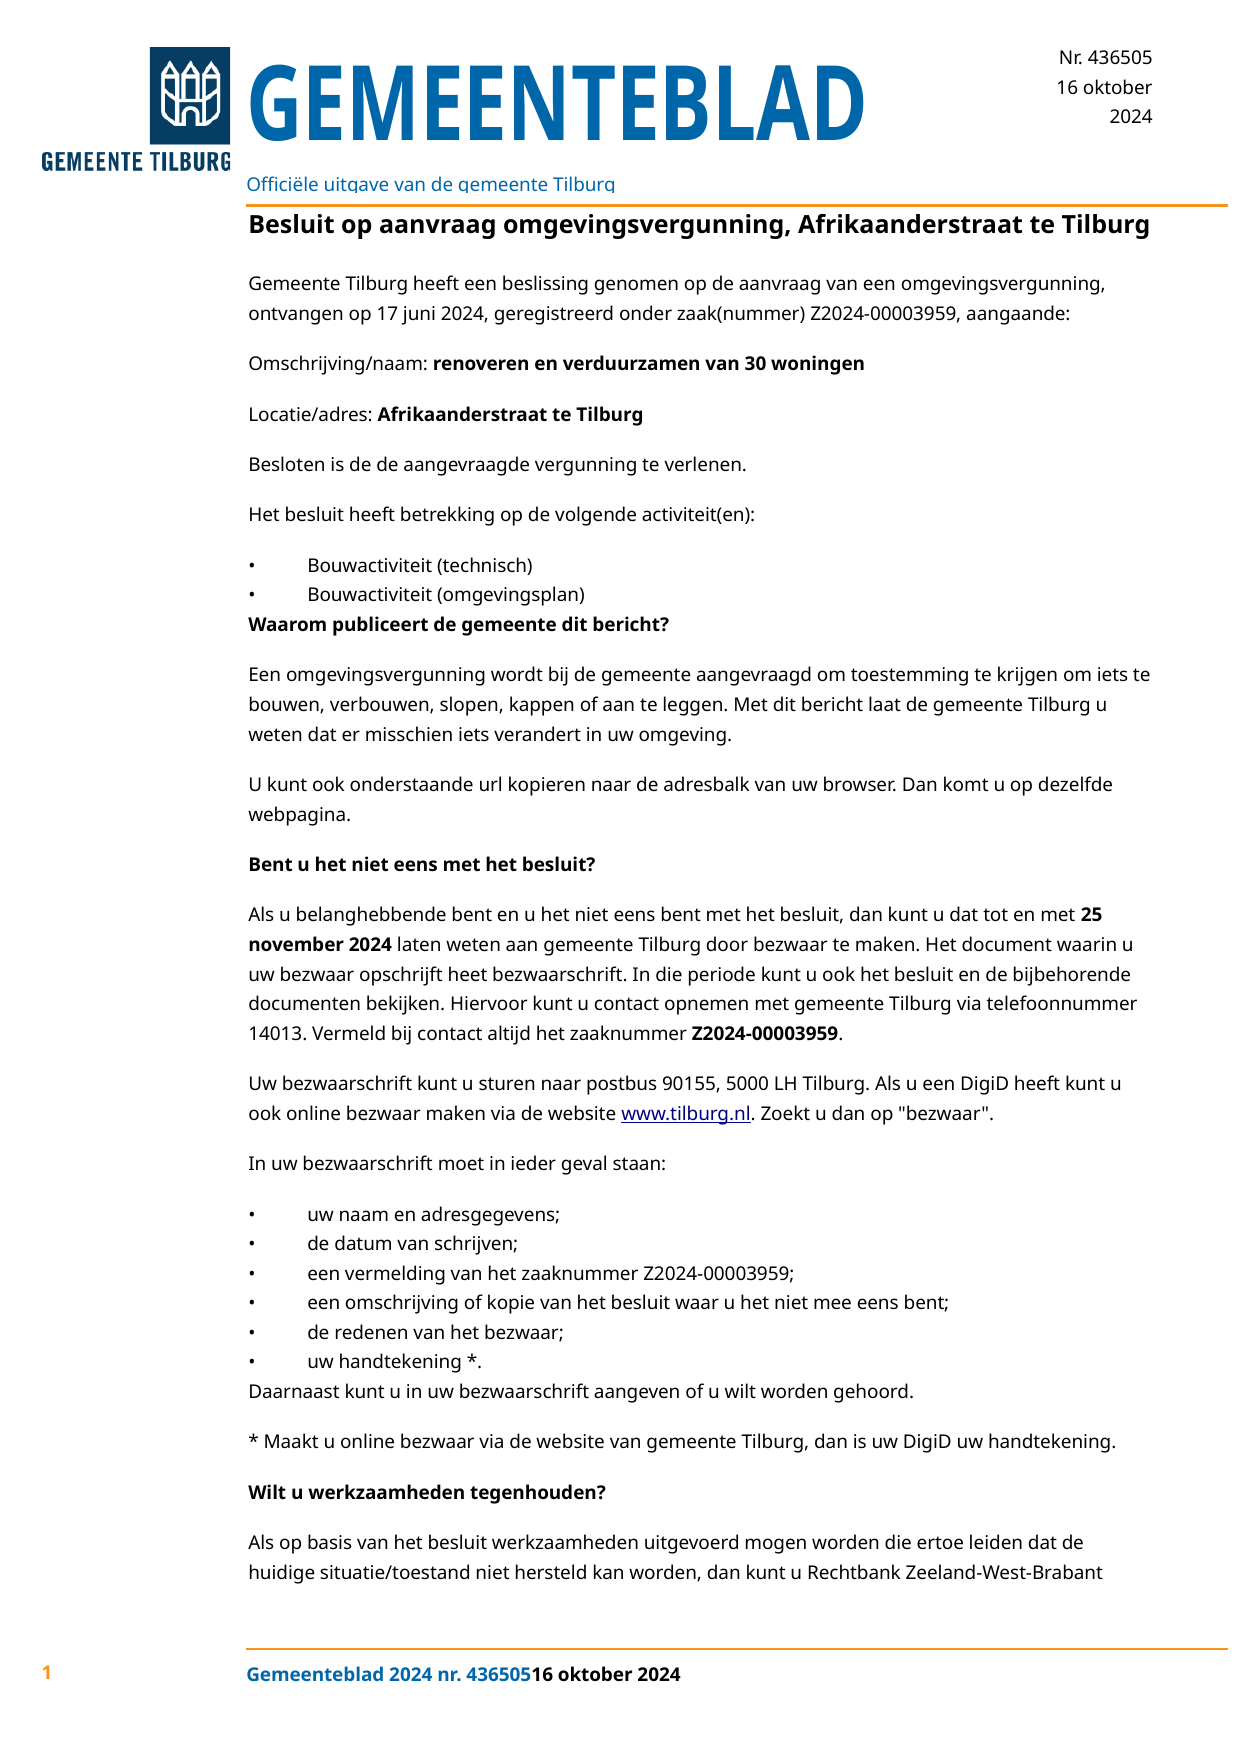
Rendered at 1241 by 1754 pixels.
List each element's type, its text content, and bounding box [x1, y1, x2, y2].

list Bouwactiviteit (technisch) [248, 552, 1152, 578]
text Het besluit heeft betrekking op de volgende activiteit(en): [248, 502, 1152, 527]
list Bouwactiviteit (omgevingsplan) [248, 582, 1152, 607]
text Als u belanghebbende bent en u het niet eens bent met het besluit, dan kunt u dat tot en met 25 november 2024 laten weten aan gemeente Tilburg door bezwaar te maken. Het document waarin u uw bezwaar opschrijft heet bezwaarschrift. In die periode kunt u ook het besluit en de bijbehorende documenten bekijken. Hiervoor kunt u contact opnemen met gemeente Tilburg via telefoonnummer 14013. Vermeld bij contact altijd het zaaknummer Z2024-00003959. [248, 902, 1152, 1046]
text Daarnaast kunt u in uw bezwaarschrift aangeven of u wilt worden gehoord. [248, 1378, 1152, 1404]
text Omschrijving/naam: renoveren en verduurzamen van 30 woningen [248, 350, 1152, 376]
text Besluit op aanvraag omgevingsvergunning, Afrikaanderstraat te Tilburg [248, 207, 1152, 241]
text Bent u het niet eens met het besluit? [248, 851, 1152, 877]
list de redenen van het bezwaar; [248, 1319, 1152, 1345]
list een vermelding van het zaaknummer Z2024-00003959; [248, 1260, 1152, 1286]
text Locatie/adres: Afrikaanderstraat te Tilburg [248, 401, 1152, 426]
text * Maakt u online bezwaar via de website van gemeente Tilburg, dan is uw DigiD uw handtekening. [248, 1429, 1152, 1454]
text Als op basis van het besluit werkzaamheden uitgevoerd mogen worden die ertoe leiden dat de huidige situatie/toestand niet hersteld kan worden, dan kunt u Rechtbank Zeeland-West-Brabant [248, 1529, 1152, 1585]
text In uw bezwaarschrift moet in ieder geval staan: [248, 1150, 1152, 1176]
text Wilt u werkzaamheden tegenhouden? [248, 1479, 1152, 1505]
list uw handtekening *. [248, 1349, 1152, 1374]
text Gemeente Tilburg heeft een beslissing genomen op de aanvraag van een omgevingsvergunning, ontvangen op 17 juni 2024, geregistreerd onder zaak(nummer) Z2024-00003959, aangaande: [248, 270, 1152, 326]
list een omschrijving of kopie van het besluit waar u het niet mee eens bent; [248, 1289, 1152, 1315]
list uw naam en adresgegevens; [248, 1201, 1152, 1226]
text Uw bezwaarschrift kunt u sturen naar postbus 90155, 5000 LH Tilburg. Als u een DigiD heeft kunt u ook online bezwaar maken via de website www.tilburg.nl. Zoekt u dan op "bezwaar". [248, 1070, 1152, 1126]
picture [41, 47, 231, 172]
text Een omgevingsvergunning wordt bij de gemeente aangevraagd om toestemming te krijgen om iets te bouwen, verbouwen, slopen, kappen of aan te leggen. Met dit bericht laat de gemeente Tilburg u weten dat er misschien iets verandert in uw omgeving. [248, 662, 1152, 746]
list de datum van schrijven; [248, 1230, 1152, 1256]
text Besloten is de de aangevraagde vergunning te verlenen. [248, 451, 1152, 477]
text Waarom publiceert de gemeente dit bericht? [248, 611, 1152, 637]
text U kunt ook onderstaande url kopieren naar de adresbalk van uw browser. Dan komt u op dezelfde webpagina. [248, 771, 1152, 826]
